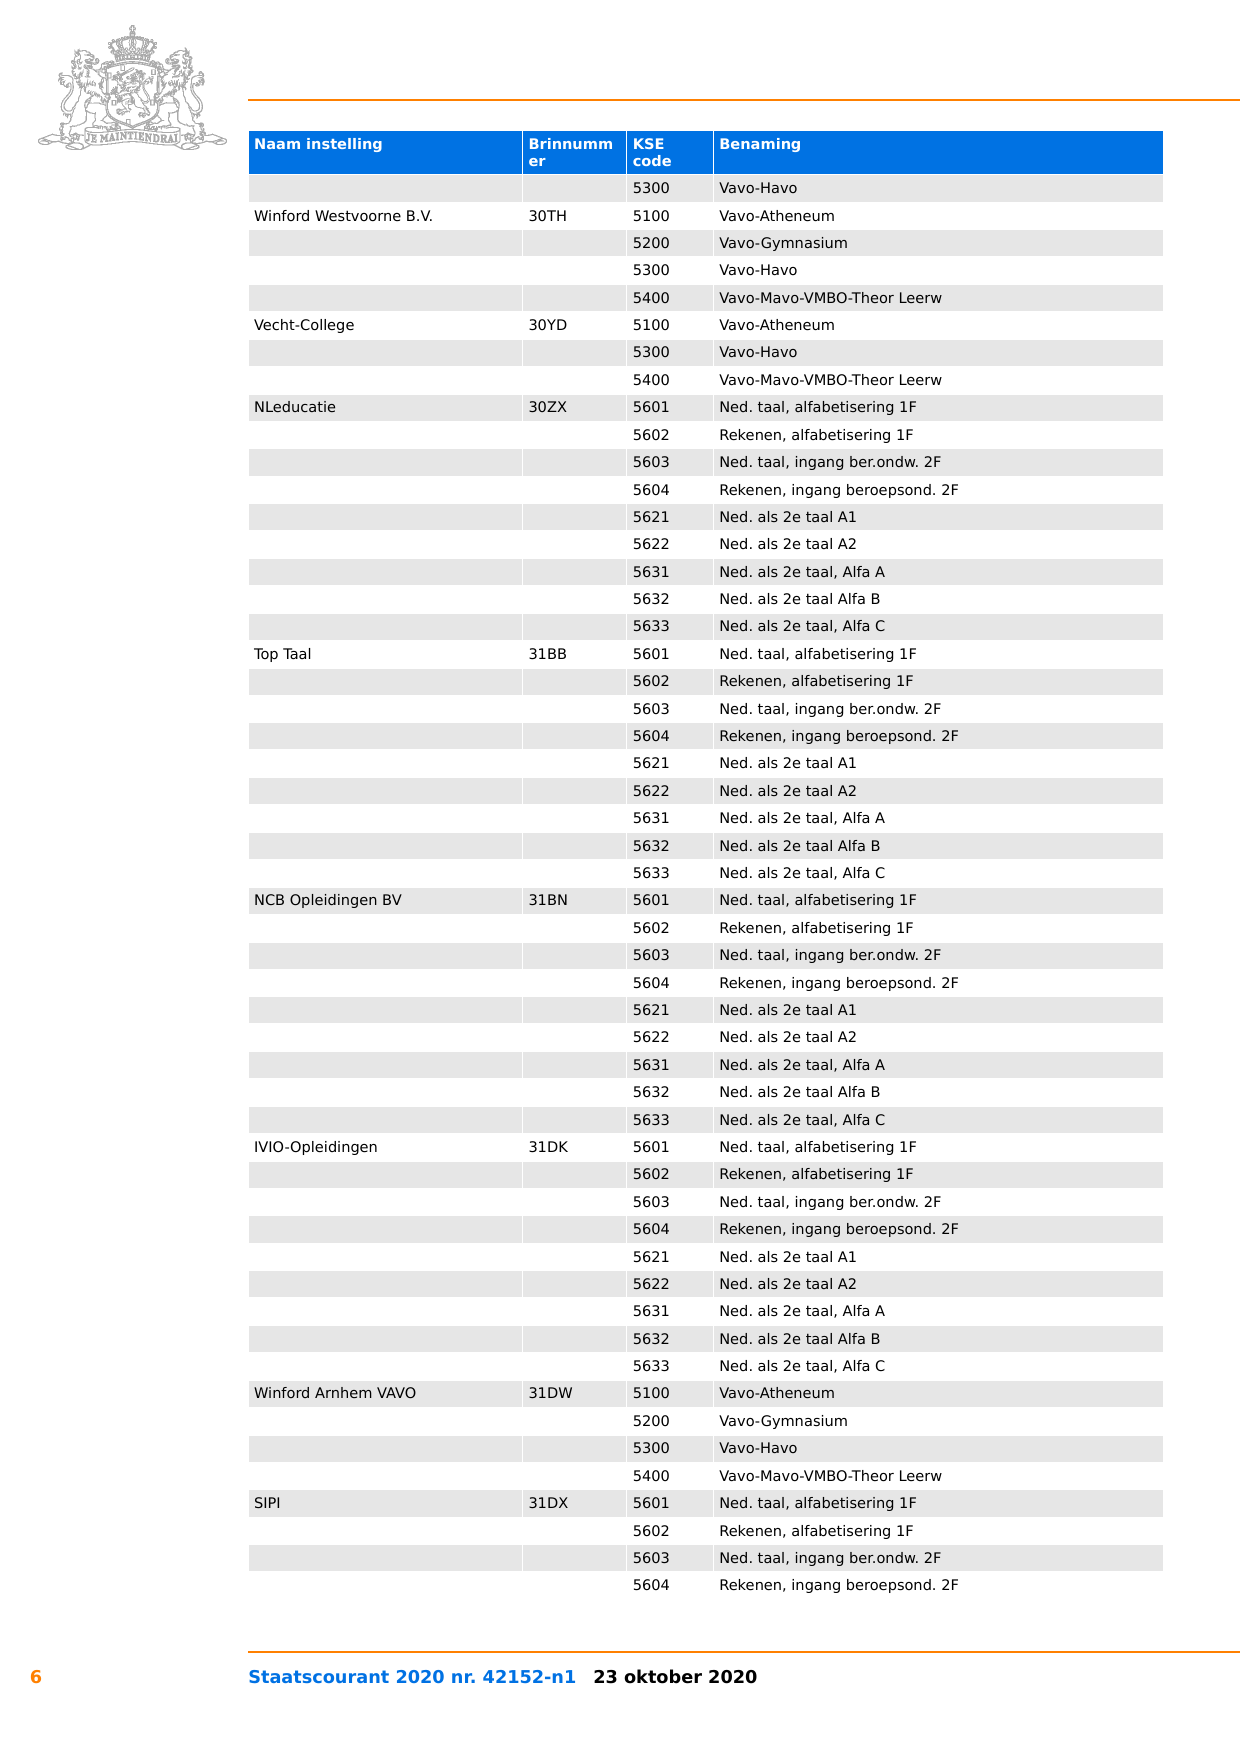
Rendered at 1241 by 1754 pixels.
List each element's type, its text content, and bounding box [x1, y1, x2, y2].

table_cell [249, 175, 522, 202]
table_cell 5200 [627, 1408, 713, 1434]
table_cell NLeducatie [249, 395, 522, 421]
table_cell 5200 [627, 230, 713, 256]
table_cell Ned. taal, alfabetisering 1F [714, 888, 1163, 914]
table_cell Ned. als 2e taal, Alfa C [714, 614, 1163, 640]
table_cell [249, 915, 522, 941]
table_cell 5601 [627, 641, 713, 667]
table_cell Rekenen, ingang beroepsond. 2F [714, 723, 1163, 749]
table_cell Ned. als 2e taal Alfa B [714, 1079, 1163, 1106]
table_cell [249, 805, 522, 832]
table_cell [523, 1299, 626, 1325]
table_cell [249, 1408, 522, 1434]
table_cell 5633 [627, 860, 713, 887]
table_cell [523, 943, 626, 969]
table_cell Ned. taal, ingang ber.ondw. 2F [714, 1545, 1163, 1571]
table_header Benaming [714, 131, 1163, 174]
table_cell 5622 [627, 1271, 713, 1297]
table_cell 5100 [627, 203, 713, 229]
table_cell 5400 [627, 1463, 713, 1489]
table_cell Vavo-Mavo-VMBO-Theor Leerw [714, 367, 1163, 393]
table_cell [523, 1353, 626, 1380]
table_cell [523, 1408, 626, 1434]
table_cell [523, 340, 626, 366]
table_cell [523, 1436, 626, 1462]
table_cell [523, 230, 626, 256]
table_cell [249, 230, 522, 256]
table_cell [249, 1244, 522, 1270]
table_cell 5604 [627, 1216, 713, 1243]
table_cell [249, 258, 522, 284]
table_cell [249, 422, 522, 448]
table_cell [523, 751, 626, 777]
table_cell 5631 [627, 805, 713, 832]
table_cell [249, 1463, 522, 1489]
table_cell 5621 [627, 1244, 713, 1270]
table_cell [249, 531, 522, 558]
table_cell Ned. als 2e taal A1 [714, 751, 1163, 777]
table_cell [523, 997, 626, 1023]
table_cell [249, 340, 522, 366]
table_cell [249, 1573, 522, 1599]
table_cell [249, 586, 522, 613]
table_cell SIPI [249, 1490, 522, 1517]
table_cell Ned. als 2e taal, Alfa A [714, 1299, 1163, 1325]
table_cell Ned. als 2e taal Alfa B [714, 833, 1163, 859]
table_cell 5632 [627, 1326, 713, 1352]
table_cell [523, 778, 626, 804]
table_cell 5622 [627, 778, 713, 804]
table_cell [523, 477, 626, 503]
table_cell 5602 [627, 669, 713, 695]
table_cell 31DX [523, 1490, 626, 1517]
table_cell [523, 504, 626, 530]
table_cell 5631 [627, 1052, 713, 1078]
table_cell [523, 285, 626, 311]
table_cell Top Taal [249, 641, 522, 667]
table_cell 5603 [627, 449, 713, 476]
table_cell [523, 970, 626, 996]
table_cell [249, 833, 522, 859]
table_cell Ned. taal, alfabetisering 1F [714, 395, 1163, 421]
table_cell [249, 1326, 522, 1352]
table_cell [523, 258, 626, 284]
table_cell Rekenen, ingang beroepsond. 2F [714, 1216, 1163, 1243]
table_cell 5602 [627, 1518, 713, 1544]
table_cell Vavo-Gymnasium [714, 1408, 1163, 1434]
table_cell [523, 805, 626, 832]
table_cell [523, 860, 626, 887]
table_cell [249, 449, 522, 476]
table_cell [249, 970, 522, 996]
table_cell Vavo-Havo [714, 1436, 1163, 1462]
table_cell [249, 1025, 522, 1051]
table_cell Ned. als 2e taal, Alfa C [714, 1107, 1163, 1133]
table_cell Ned. taal, alfabetisering 1F [714, 1490, 1163, 1517]
table_cell 5601 [627, 395, 713, 421]
table_cell [523, 1025, 626, 1051]
table_cell [523, 1463, 626, 1489]
table_cell 5631 [627, 1299, 713, 1325]
table_cell Ned. taal, alfabetisering 1F [714, 641, 1163, 667]
table_cell [523, 1271, 626, 1297]
table_cell Ned. taal, alfabetisering 1F [714, 1134, 1163, 1161]
table_cell [249, 723, 522, 749]
table_cell [249, 860, 522, 887]
table_cell Vavo-Atheneum [714, 312, 1163, 339]
table_cell 5621 [627, 751, 713, 777]
table_cell [249, 1518, 522, 1544]
table_cell 5603 [627, 696, 713, 722]
table_cell [249, 1079, 522, 1106]
table_cell Ned. als 2e taal, Alfa C [714, 860, 1163, 887]
table_cell 5633 [627, 1107, 713, 1133]
table_cell Ned. als 2e taal Alfa B [714, 1326, 1163, 1352]
table_cell Ned. als 2e taal A1 [714, 997, 1163, 1023]
table_cell [523, 1545, 626, 1571]
table_cell [249, 367, 522, 393]
table_cell 5604 [627, 1573, 713, 1599]
table_cell Ned. als 2e taal A2 [714, 1271, 1163, 1297]
table_cell [249, 751, 522, 777]
table_cell 5604 [627, 970, 713, 996]
table_cell NCB Opleidingen BV [249, 888, 522, 914]
table_cell Ned. taal, ingang ber.ondw. 2F [714, 696, 1163, 722]
table_cell 5400 [627, 367, 713, 393]
table_cell [523, 1326, 626, 1352]
table_cell 5602 [627, 422, 713, 448]
table_cell Ned. taal, ingang ber.ondw. 2F [714, 449, 1163, 476]
table_cell Vavo-Mavo-VMBO-Theor Leerw [714, 285, 1163, 311]
table_cell [523, 1189, 626, 1215]
table_cell [523, 614, 626, 640]
table_cell Ned. als 2e taal A1 [714, 1244, 1163, 1270]
table_cell 5632 [627, 833, 713, 859]
table_cell [523, 1107, 626, 1133]
table_cell 5300 [627, 258, 713, 284]
table_header Naam instelling [249, 131, 522, 174]
table_cell 5300 [627, 1436, 713, 1462]
table_cell 5601 [627, 888, 713, 914]
table_cell Ned. als 2e taal A2 [714, 778, 1163, 804]
table_cell Rekenen, ingang beroepsond. 2F [714, 970, 1163, 996]
table_cell 5622 [627, 1025, 713, 1051]
table_cell [523, 1244, 626, 1270]
table_cell Ned. als 2e taal, Alfa C [714, 1353, 1163, 1380]
table_cell Ned. als 2e taal A1 [714, 504, 1163, 530]
table_cell 5621 [627, 504, 713, 530]
table_cell 5603 [627, 1545, 713, 1571]
table_cell Vecht-College [249, 312, 522, 339]
table_cell [523, 422, 626, 448]
table_cell [249, 1107, 522, 1133]
table_cell [249, 1162, 522, 1188]
table_cell 5632 [627, 586, 713, 613]
table_cell [249, 614, 522, 640]
table_cell [523, 586, 626, 613]
table_cell [523, 449, 626, 476]
table_cell 30YD [523, 312, 626, 339]
table_cell Ned. taal, ingang ber.ondw. 2F [714, 1189, 1163, 1215]
table_cell Winford Westvoorne B.V. [249, 203, 522, 229]
picture [38, 25, 227, 150]
table_header KSE code [627, 131, 713, 174]
table_cell Winford Arnhem VAVO [249, 1381, 522, 1407]
table_cell [249, 1545, 522, 1571]
table_cell 5300 [627, 340, 713, 366]
table_cell Rekenen, ingang beroepsond. 2F [714, 1573, 1163, 1599]
table_cell Vavo-Havo [714, 175, 1163, 202]
table_cell Ned. als 2e taal A2 [714, 1025, 1163, 1051]
table_cell 5601 [627, 1490, 713, 1517]
table_cell 30TH [523, 203, 626, 229]
table_cell 5603 [627, 943, 713, 969]
table_cell 5633 [627, 1353, 713, 1380]
table_cell [249, 1271, 522, 1297]
table_cell [523, 559, 626, 585]
table_cell [523, 1216, 626, 1243]
table_cell IVIO-Opleidingen [249, 1134, 522, 1161]
table_cell Vavo-Mavo-VMBO-Theor Leerw [714, 1463, 1163, 1489]
table_cell Rekenen, alfabetisering 1F [714, 915, 1163, 941]
table_cell [523, 531, 626, 558]
table_cell Ned. als 2e taal, Alfa A [714, 805, 1163, 832]
table_cell 5633 [627, 614, 713, 640]
table_cell 5604 [627, 477, 713, 503]
table_cell [249, 943, 522, 969]
table_cell 5603 [627, 1189, 713, 1215]
table_cell Ned. als 2e taal, Alfa A [714, 559, 1163, 585]
table_cell [523, 723, 626, 749]
table_cell [523, 915, 626, 941]
table_cell 31BN [523, 888, 626, 914]
table_cell [523, 1079, 626, 1106]
table_cell 5631 [627, 559, 713, 585]
table_cell Rekenen, alfabetisering 1F [714, 669, 1163, 695]
table_cell Vavo-Atheneum [714, 203, 1163, 229]
table_cell Vavo-Havo [714, 258, 1163, 284]
table_cell 31BB [523, 641, 626, 667]
table_cell 5100 [627, 312, 713, 339]
table_cell [249, 285, 522, 311]
table_cell 5300 [627, 175, 713, 202]
table_cell [249, 1052, 522, 1078]
table_cell [523, 696, 626, 722]
table_cell Rekenen, alfabetisering 1F [714, 422, 1163, 448]
table_cell Ned. als 2e taal Alfa B [714, 586, 1163, 613]
table_cell [523, 669, 626, 695]
table_cell 5601 [627, 1134, 713, 1161]
table_cell Rekenen, alfabetisering 1F [714, 1518, 1163, 1544]
table_cell [523, 1162, 626, 1188]
table_cell [249, 1299, 522, 1325]
table_cell [523, 1518, 626, 1544]
table_cell [249, 778, 522, 804]
table_cell Ned. als 2e taal A2 [714, 531, 1163, 558]
table_cell [249, 997, 522, 1023]
table_cell 5602 [627, 915, 713, 941]
table_cell 5621 [627, 997, 713, 1023]
table_cell [523, 1573, 626, 1599]
table_cell 5100 [627, 1381, 713, 1407]
table_cell [523, 175, 626, 202]
table_cell 5400 [627, 285, 713, 311]
table_cell [523, 1052, 626, 1078]
table_cell [249, 1353, 522, 1380]
table_cell [249, 477, 522, 503]
table_cell Ned. als 2e taal, Alfa A [714, 1052, 1163, 1078]
table_cell [249, 1436, 522, 1462]
table_cell 5622 [627, 531, 713, 558]
table_cell Vavo-Gymnasium [714, 230, 1163, 256]
table_cell Vavo-Havo [714, 340, 1163, 366]
table_cell [523, 367, 626, 393]
table_cell Rekenen, ingang beroepsond. 2F [714, 477, 1163, 503]
table_cell [249, 696, 522, 722]
table_cell [249, 1189, 522, 1215]
table_cell [249, 504, 522, 530]
table_cell 5602 [627, 1162, 713, 1188]
table_cell 5632 [627, 1079, 713, 1106]
table_cell [249, 669, 522, 695]
table_cell Rekenen, alfabetisering 1F [714, 1162, 1163, 1188]
table_cell [523, 833, 626, 859]
table_cell Vavo-Atheneum [714, 1381, 1163, 1407]
table_cell 31DW [523, 1381, 626, 1407]
table_cell 31DK [523, 1134, 626, 1161]
table_cell 5604 [627, 723, 713, 749]
table_header Brinnummer [523, 131, 626, 174]
table_cell [249, 559, 522, 585]
table_cell [249, 1216, 522, 1243]
table_cell Ned. taal, ingang ber.ondw. 2F [714, 943, 1163, 969]
table_cell 30ZX [523, 395, 626, 421]
